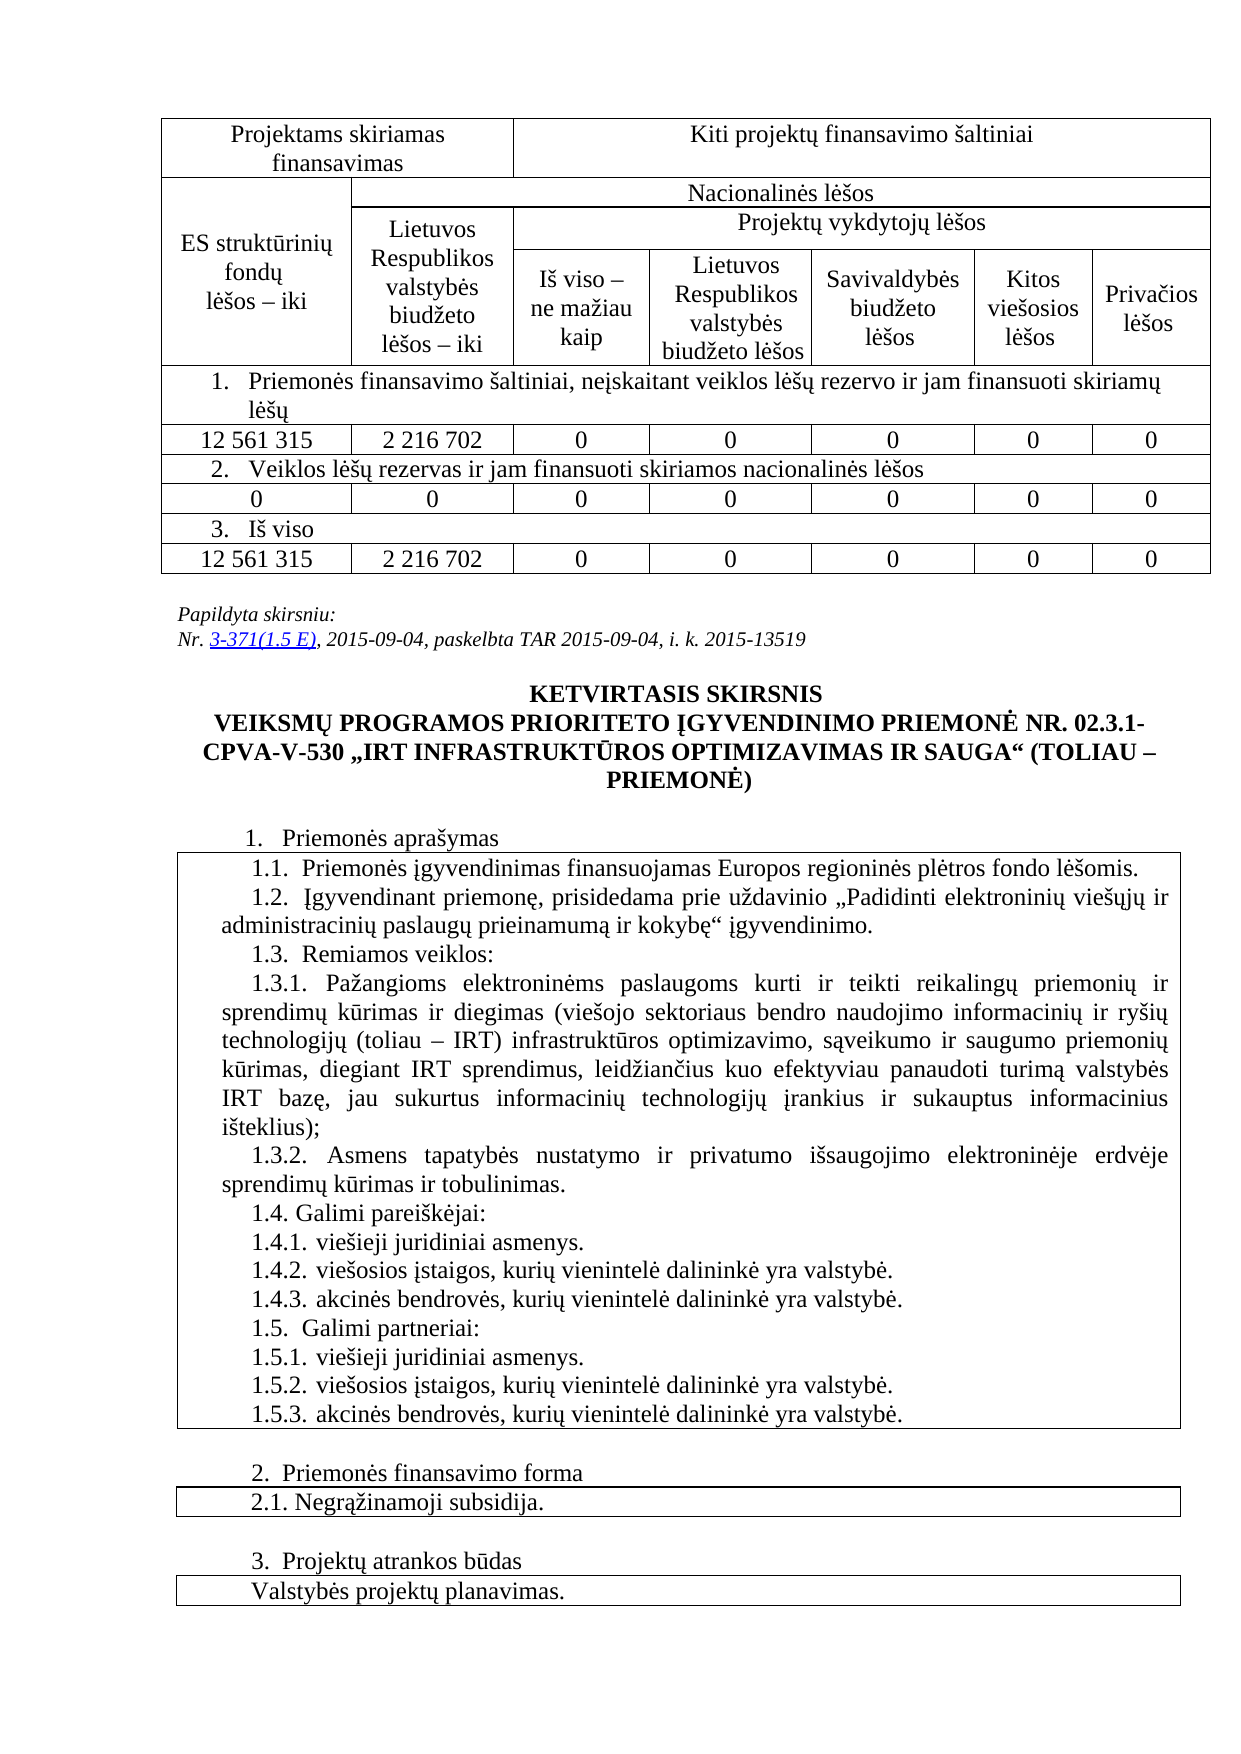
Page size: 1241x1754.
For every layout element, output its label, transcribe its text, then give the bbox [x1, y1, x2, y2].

table_cell Nacionalinės lėšos [352, 178, 1210, 206]
table_header 2.1. Negrąžinamoji subsidija. [177, 1488, 1180, 1516]
table_cell Kitos viešosios lėšos [975, 250, 1092, 365]
table_header Projektams skiriamas finansavimas [162, 119, 513, 177]
text 2. Priemonės finansavimo forma [251, 1458, 1181, 1486]
table_cell 0 [1093, 484, 1210, 513]
table_cell 0 [975, 544, 1092, 573]
text 1. Priemonės aprašymas [244, 823, 1181, 852]
table_cell 0 [514, 544, 649, 573]
table_header 1.1. Priemonės įgyvendinimas finansuojamas Europos regioninės plėtros fondo lėšomis. [178, 853, 1180, 882]
table_cell 1.2. Įgyvendinant priemonę, prisidedama prie uždavinio „Padidinti elektroninių viešųjų ir administracinių paslaugų prieinamumą ir kokybę“ įgyvendinimo. [178, 882, 1180, 939]
text 3. Projektų atrankos būdas [251, 1546, 1181, 1575]
table_cell Lietuvos Respublikos valstybės biudžeto lėšos [650, 250, 811, 365]
table_cell Projektų vykdytojų lėšos [514, 208, 1210, 249]
text KETVIRTASIS SKIRSNIS [177, 679, 1181, 708]
table_cell 0 [975, 425, 1092, 453]
table_cell ES struktūrinių fondų lėšos – iki [162, 178, 351, 365]
text VEIKSMŲ PROGRAMOS PRIORITETO ĮGYVENDINIMO PRIEMONĖ NR. 02.3.1-CPVA-V-530 „IRT INFRASTRUKTŪROS OPTIMIZAVIMAS IR SAUGA“ (TOLIAU – PRIEMONĖ) [177, 708, 1181, 794]
table_cell Savivaldybės biudžeto lėšos [812, 250, 974, 365]
table_cell 12 561 315 [162, 425, 351, 453]
table_cell 2 216 702 [352, 544, 513, 573]
table_cell 0 [352, 484, 513, 513]
table_cell 0 [1093, 544, 1210, 573]
table_cell 1. Priemonės finansavimo šaltiniai, neįskaitant veiklos lėšų rezervo ir jam finansuoti skiriamų lėšų [162, 366, 1210, 424]
table_header Kiti projektų finansavimo šaltiniai [514, 119, 1210, 177]
table_cell 0 [514, 425, 649, 453]
table_cell 1.4. Galimi pareiškėjai: 1.4.1. viešieji juridiniai asmenys. 1.4.2. viešosios įstaigos, kurių vienintelė dalininkė yra valstybė. 1.4.3. akcinės bendrovės, kurių vienintelė dalininkė yra valstybė. [178, 1198, 1180, 1313]
table_cell Iš viso – ne mažiau kaip [514, 250, 649, 365]
table_cell 2 216 702 [352, 425, 513, 453]
table_cell 0 [650, 425, 811, 453]
table_cell 12 561 315 [162, 544, 351, 573]
table_cell 3. Iš viso [162, 514, 1210, 543]
table_cell Lietuvos Respublikos valstybės biudžeto lėšos – iki [352, 208, 513, 365]
table_cell 0 [812, 484, 974, 513]
table_cell 0 [812, 425, 974, 453]
table_cell Privačios lėšos [1093, 250, 1210, 365]
table_cell 0 [812, 544, 974, 573]
text Nr. 3-371(1.5 E), 2015-09-04, paskelbta TAR 2015-09-04, i. k. 2015-13519 [177, 626, 1181, 651]
table_cell 0 [1093, 425, 1210, 453]
table_cell 2. Veiklos lėšų rezervas ir jam finansuoti skiriamos nacionalinės lėšos [162, 455, 1210, 483]
table_cell 0 [650, 544, 811, 573]
table_cell 0 [975, 484, 1092, 513]
table_cell 1.5. Galimi partneriai: 1.5.1. viešieji juridiniai asmenys. 1.5.2. viešosios įstaigos, kurių vienintelė dalininkė yra valstybė. 1.5.3. akcinės bendrovės, kurių vienintelė dalininkė yra valstybė. [178, 1313, 1180, 1428]
table_header Valstybės projektų planavimas. [177, 1576, 1180, 1604]
table_cell 0 [514, 484, 649, 513]
table_cell 1.3. Remiamos veiklos: 1.3.1. Pažangioms elektroninėms paslaugoms kurti ir teikti reikalingų priemonių ir sprendimų kūrimas ir diegimas (viešojo sektoriaus bendro naudojimo informacinių ir ryšių technologijų (toliau – IRT) infrastruktūros optimizavimo, sąveikumo ir saugumo priemonių kūrimas, diegiant IRT sprendimus, leidžiančius kuo efektyviau panaudoti turimą valstybės IRT bazę, jau sukurtus informacinių technologijų įrankius ir sukauptus informacinius išteklius); 1.3.2. Asmens tapatybės nustatymo ir privatumo išsaugojimo elektroninėje erdvėje sprendimų kūrimas ir tobulinimas. [178, 939, 1180, 1198]
table_cell 0 [650, 484, 811, 513]
table_cell 0 [162, 484, 351, 513]
text Papildyta skirsniu: [177, 602, 1181, 626]
